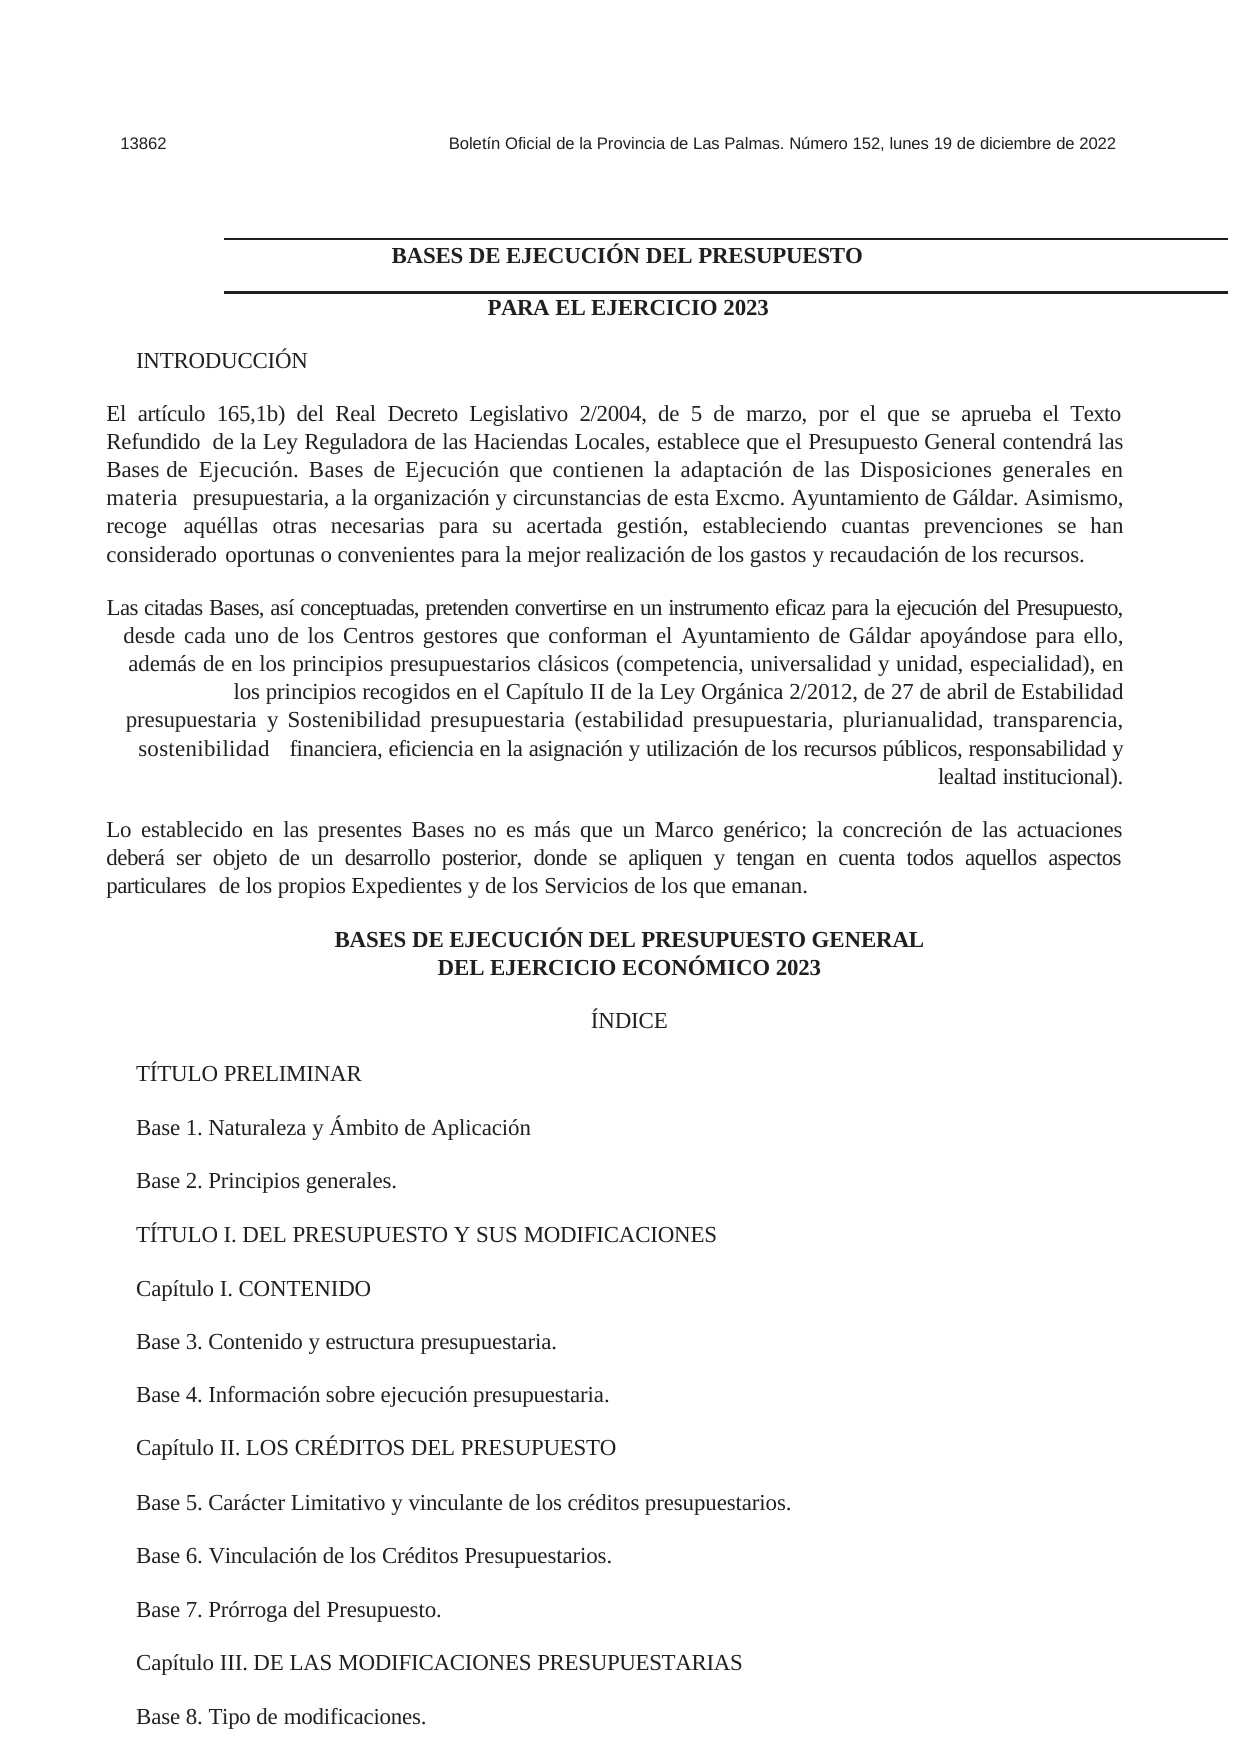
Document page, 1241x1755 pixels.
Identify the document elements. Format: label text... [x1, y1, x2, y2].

subtitle [391, 213, 923, 238]
text Base 1. Naturaleza y Ámbito de Aplicación Base 2. Principios generales. [136, 1114, 573, 1193]
text Capítulo III. DE LAS MODIFICACIONES PRESUPUESTARIAS [136, 1649, 1134, 1676]
text INTRODUCCIÓN [136, 347, 1134, 373]
subtitle BASES DE EJECUCIÓN DEL PRESUPUESTO [391, 240, 923, 291]
text Capítulo I. CONTENIDO [136, 1274, 1134, 1301]
text Base 4. Información sobre ejecución presupuestaria. Capítulo II. LOS CRÉDITOS DEL PRESUPUESTO [136, 1381, 686, 1461]
text ÍNDICE [124, 1007, 1134, 1033]
text Base 5. Carácter Limitativo y vinculante de los créditos presupuestarios. Base 6. Vinculación de los Créditos Presupuestarios. [136, 1489, 834, 1568]
text TÍTULO I. DEL PRESUPUESTO Y SUS MODIFICACIONES [136, 1221, 1134, 1248]
subtitle PARA EL EJERCICIO 2023 [391, 294, 923, 320]
text Lo establecido en las presentes Bases no es más que un Marco genérico; la concreción de las actuaciones deberá ser objeto de un desarrollo posterior, donde se apliquen y tengan en cuenta todos aquellos aspectos particulares de los propios Expedientes y de los Servicios de los que emanan. [106, 816, 1123, 899]
text Base 7. Prórroga del Presupuesto. [136, 1596, 1134, 1622]
text Base 3. Contenido y estructura presupuestaria. [136, 1328, 1134, 1354]
text Las citadas Bases, así conceptuadas, pretenden convertirse en un instrumento eficaz para la ejecución del Presupuesto, desde cada uno de los Centros gestores que conforman el Ayuntamiento de Gáldar apoyándose para ello, además de en los principios presupuestarios clásicos (competencia, universalidad y unidad, especialidad), en los principios recogidos en el Capítulo II de la Ley Orgánica 2/2012, de 27 de abril de Estabilidad presupuestaria y Sostenibilidad presupuestaria (estabilidad presupuestaria, plurianualidad, transparencia, sostenibilidad financiera, eficiencia en la asignación y utilización de los recursos públicos, responsabilidad y lealtad institucional). [106, 594, 1123, 789]
subtitle BASES DE EJECUCIÓN DEL PRESUPUESTO GENERAL DEL EJERCICIO ECONÓMICO 2023 [332, 926, 927, 980]
text TÍTULO PRELIMINAR [136, 1061, 1134, 1087]
text Base 8. Tipo de modificaciones. [136, 1703, 1134, 1729]
text El artículo 165,1b) del Real Decreto Legislativo 2/2004, de 5 de marzo, por el que se aprueba el Texto Refundido de la Ley Reguladora de las Haciendas Locales, establece que el Presupuesto General contendrá las Bases de Ejecución. Bases de Ejecución que contienen la adaptación de las Disposiciones generales en materia presupuestaria, a la organización y circunstancias de esta Excmo. Ayuntamiento de Gáldar. Asimismo, recoge aquéllas otras necesarias para su acertada gestión, estableciendo cuantas prevenciones se han considerado oportunas o convenientes para la mejor realización de los gastos y recaudación de los recursos. [106, 400, 1123, 567]
